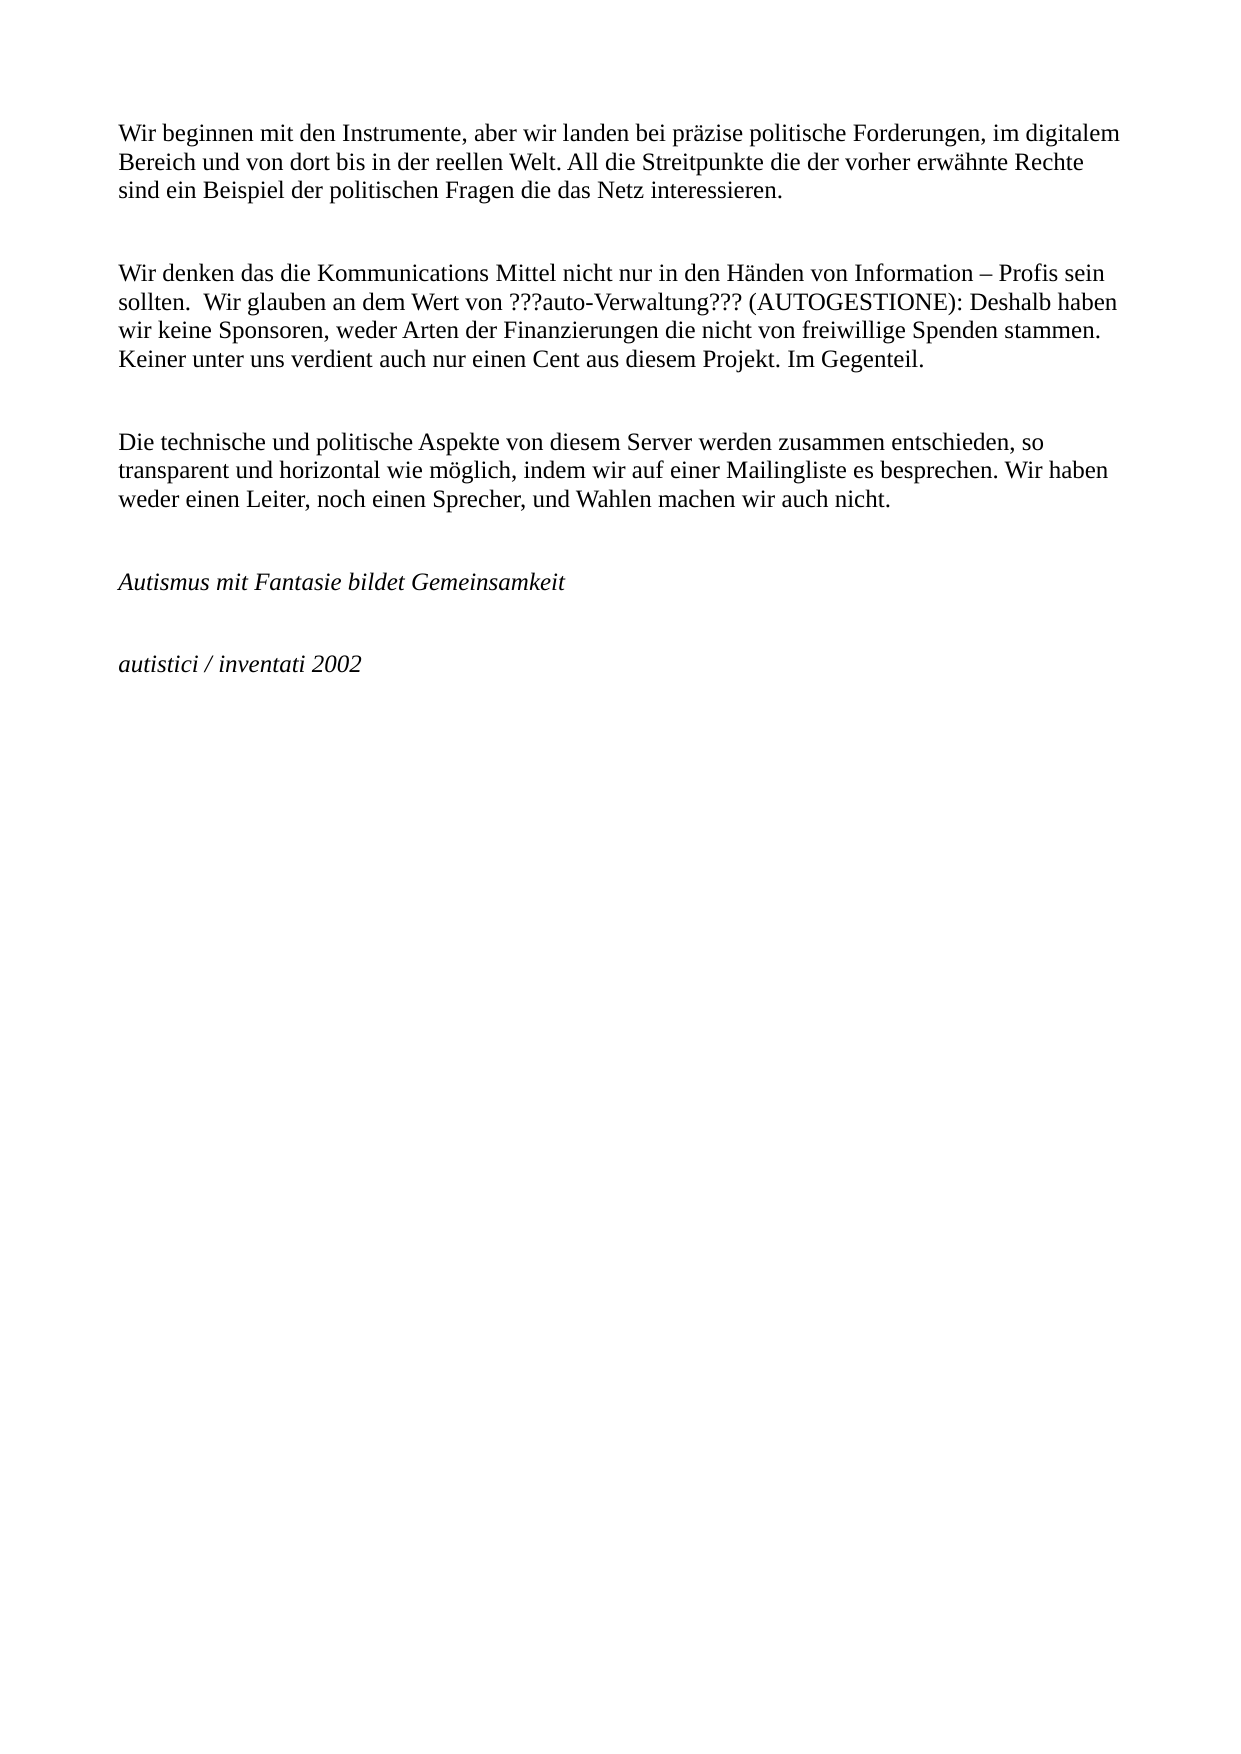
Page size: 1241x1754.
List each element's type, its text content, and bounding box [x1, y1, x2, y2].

text Wir denken das die Kommunications Mittel nicht nur in den Händen von Information – Profis sein sollten. Wir glauben an dem Wert von ???auto-Verwaltung??? (AUTOGESTIONE): Deshalb haben wir keine Sponsoren, weder Arten der Finanzierungen die nicht von freiwillige Spenden stammen. Keiner unter uns verdient auch nur einen Cent aus diesem Projekt. Im Gegenteil. [118, 258, 1122, 373]
text Die technische und politische Aspekte von diesem Server werden zusammen entschieden, so transparent und horizontal wie möglich, indem wir auf einer Mailingliste es besprechen. Wir haben weder einen Leiter, noch einen Sprecher, und Wahlen machen wir auch nicht. [118, 427, 1122, 513]
text Wir beginnen mit den Instrumente, aber wir landen bei präzise politische Forderungen, im digitalem Bereich und von dort bis in der reellen Welt. All die Streitpunkte die der vorher erwähnte Rechte sind ein Beispiel der politischen Fragen die das Netz interessieren. [118, 118, 1122, 204]
text Autismus mit Fantasie bildet Gemeinsamkeit [118, 567, 1122, 596]
text autistici / inventati 2002 [118, 649, 1122, 678]
